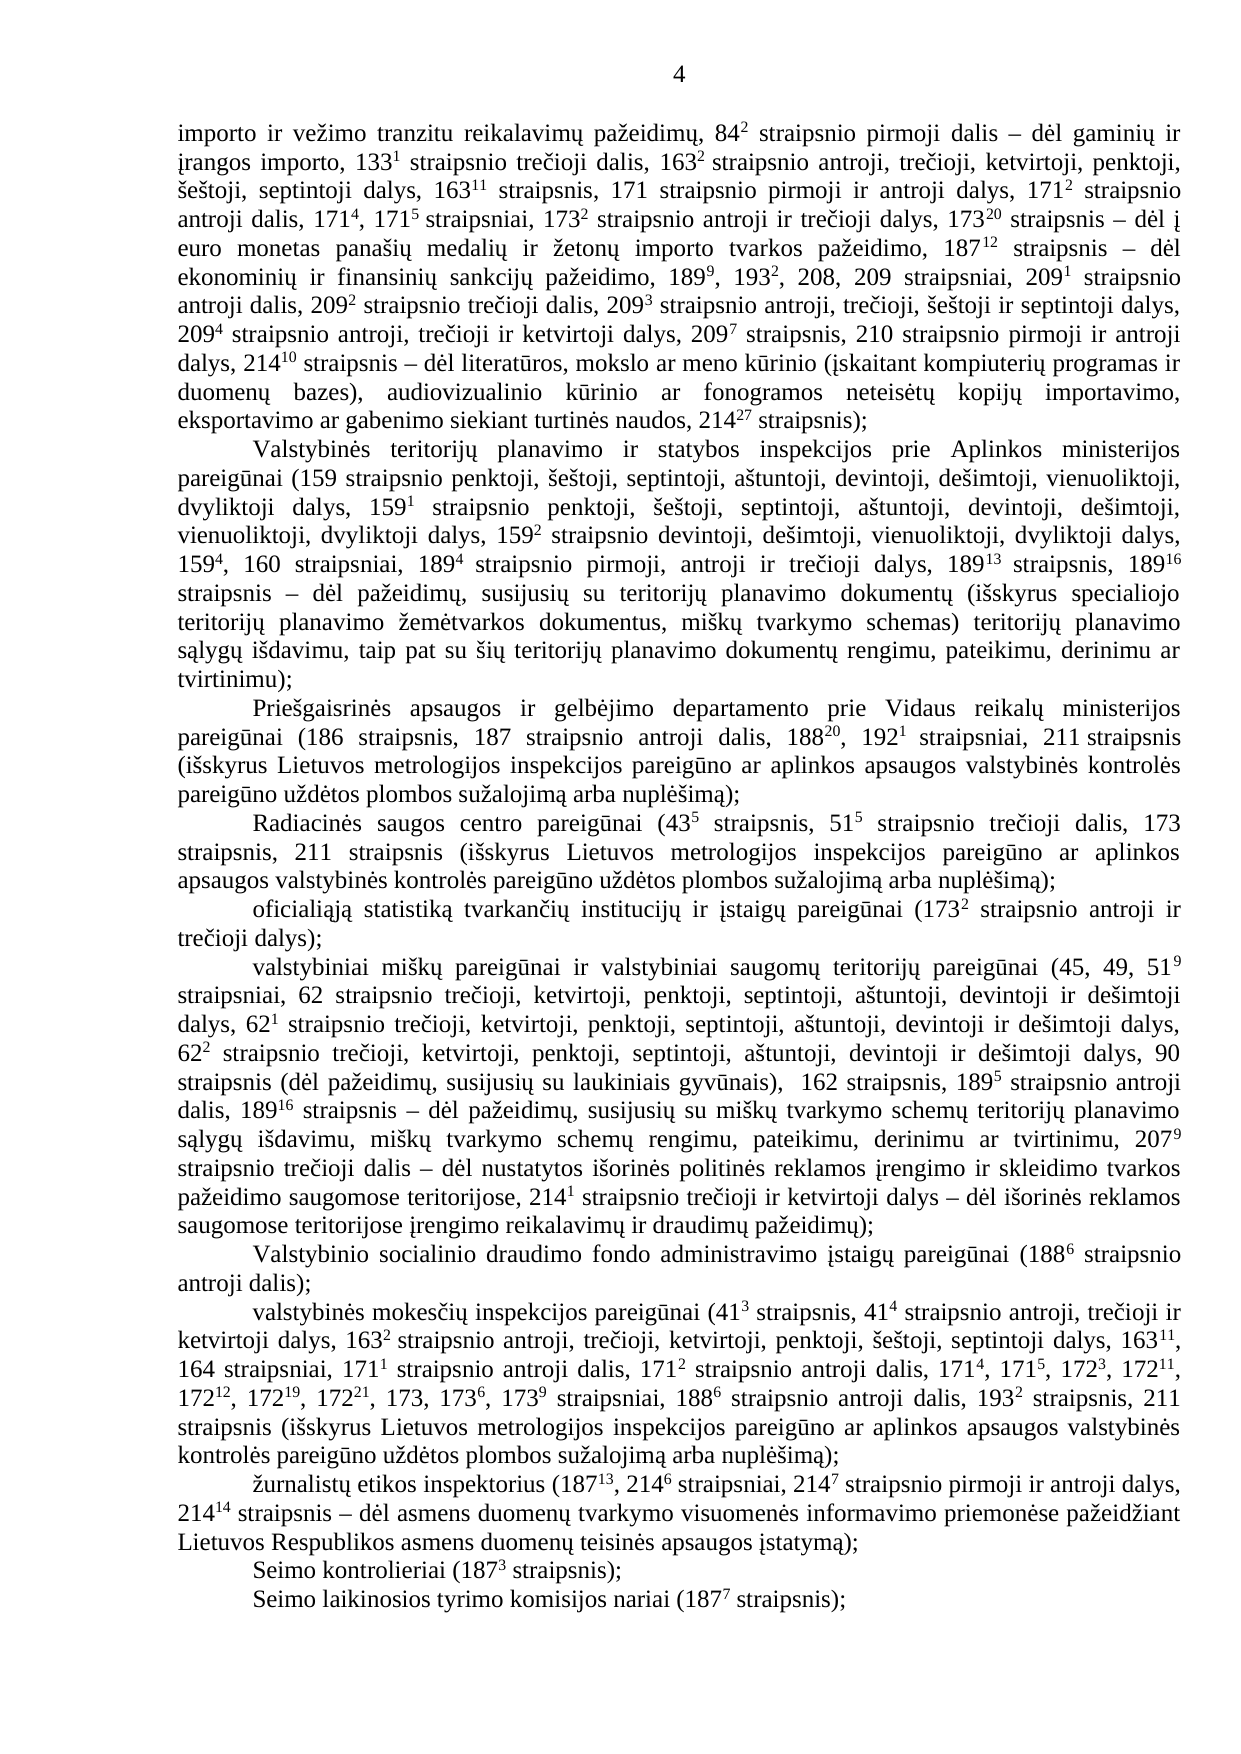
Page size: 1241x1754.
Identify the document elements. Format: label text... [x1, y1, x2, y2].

text žurnalistų etikos inspektorius (18713, 2146 straipsniai, 2147 straipsnio pirmoji ir antroji dalys, 21414 straipsnis – dėl asmens duomenų tvarkymo visuomenės informavimo priemonėse pažeidžiant Lietuvos Respublikos asmens duomenų teisinės apsaugos įstatymą); [177, 1469, 1181, 1556]
text importo ir vežimo tranzitu reikalavimų pažeidimų, 842 straipsnio pirmoji dalis – dėl gaminių ir įrangos importo, 1331 straipsnio trečioji dalis, 1632 straipsnio antroji, trečioji, ketvirtoji, penktoji, šeštoji, septintoji dalys, 16311 straipsnis, 171 straipsnio pirmoji ir antroji dalys, 1712 straipsnio antroji dalis, 1714, 1715 straipsniai, 1732 straipsnio antroji ir trečioji dalys, 17320 straipsnis – dėl į euro monetas panašių medalių ir žetonų importo tvarkos pažeidimo, 18712 straipsnis – dėl ekonominių ir finansinių sankcijų pažeidimo, 1899, 1932, 208, 209 straipsniai, 2091 straipsnio antroji dalis, 2092 straipsnio trečioji dalis, 2093 straipsnio antroji, trečioji, šeštoji ir septintoji dalys, 2094 straipsnio antroji, trečioji ir ketvirtoji dalys, 2097 straipsnis, 210 straipsnio pirmoji ir antroji dalys, 21410 straipsnis – dėl literatūros, mokslo ar meno kūrinio (įskaitant kompiuterių programas ir duomenų bazes), audiovizualinio kūrinio ar fonogramos neteisėtų kopijų importavimo, eksportavimo ar gabenimo siekiant turtinės naudos, 21427 straipsnis); [177, 118, 1181, 434]
text Seimo laikinosios tyrimo komisijos nariai (1877 straipsnis); [177, 1584, 1181, 1613]
text Seimo kontrolieriai (1873 straipsnis); [177, 1556, 1181, 1584]
text valstybinės mokesčių inspekcijos pareigūnai (413 straipsnis, 414 straipsnio antroji, trečioji ir ketvirtoji dalys, 1632 straipsnio antroji, trečioji, ketvirtoji, penktoji, šeštoji, septintoji dalys, 16311, 164 straipsniai, 1711 straipsnio antroji dalis, 1712 straipsnio antroji dalis, 1714, 1715, 1723, 17211, 17212, 17219, 17221, 173, 1736, 1739 straipsniai, 1886 straipsnio antroji dalis, 1932 straipsnis, 211 straipsnis (išskyrus Lietuvos metrologijos inspekcijos pareigūno ar aplinkos apsaugos valstybinės kontrolės pareigūno uždėtos plombos sužalojimą arba nuplėšimą); [177, 1297, 1181, 1469]
text Priešgaisrinės apsaugos ir gelbėjimo departamento prie Vidaus reikalų ministerijos pareigūnai (186 straipsnis, 187 straipsnio antroji dalis, 18820, 1921 straipsniai, 211 straipsnis (išskyrus Lietuvos metrologijos inspekcijos pareigūno ar aplinkos apsaugos valstybinės kontrolės pareigūno uždėtos plombos sužalojimą arba nuplėšimą); [177, 693, 1181, 808]
text Valstybinės teritorijų planavimo ir statybos inspekcijos prie Aplinkos ministerijos pareigūnai (159 straipsnio penktoji, šeštoji, septintoji, aštuntoji, devintoji, dešimtoji, vienuoliktoji, dvyliktoji dalys, 1591 straipsnio penktoji, šeštoji, septintoji, aštuntoji, devintoji, dešimtoji, vienuoliktoji, dvyliktoji dalys, 1592 straipsnio devintoji, dešimtoji, vienuoliktoji, dvyliktoji dalys, 1594, 160 straipsniai, 1894 straipsnio pirmoji, antroji ir trečioji dalys, 18913 straipsnis, 18916 straipsnis – dėl pažeidimų, susijusių su teritorijų planavimo dokumentų (išskyrus specialiojo teritorijų planavimo žemėtvarkos dokumentus, miškų tvarkymo schemas) teritorijų planavimo sąlygų išdavimu, taip pat su šių teritorijų planavimo dokumentų rengimu, pateikimu, derinimu ar tvirtinimu); [177, 434, 1181, 693]
text oficialiąją statistiką tvarkančių institucijų ir įstaigų pareigūnai (1732 straipsnio antroji ir trečioji dalys); [177, 894, 1181, 952]
text Radiacinės saugos centro pareigūnai (435 straipsnis, 515 straipsnio trečioji dalis, 173 straipsnis, 211 straipsnis (išskyrus Lietuvos metrologijos inspekcijos pareigūno ar aplinkos apsaugos valstybinės kontrolės pareigūno uždėtos plombos sužalojimą arba nuplėšimą); [177, 808, 1181, 894]
text valstybiniai miškų pareigūnai ir valstybiniai saugomų teritorijų pareigūnai (45, 49, 519 straipsniai, 62 straipsnio trečioji, ketvirtoji, penktoji, septintoji, aštuntoji, devintoji ir dešimtoji dalys, 621 straipsnio trečioji, ketvirtoji, penktoji, septintoji, aštuntoji, devintoji ir dešimtoji dalys, 622 straipsnio trečioji, ketvirtoji, penktoji, septintoji, aštuntoji, devintoji ir dešimtoji dalys, 90 straipsnis (dėl pažeidimų, susijusių su laukiniais gyvūnais), 162 straipsnis, 1895 straipsnio antroji dalis, 18916 straipsnis – dėl pažeidimų, susijusių su miškų tvarkymo schemų teritorijų planavimo sąlygų išdavimu, miškų tvarkymo schemų rengimu, pateikimu, derinimu ar tvirtinimu, 2079 straipsnio trečioji dalis – dėl nustatytos išorinės politinės reklamos įrengimo ir skleidimo tvarkos pažeidimo saugomose teritorijose, 2141 straipsnio trečioji ir ketvirtoji dalys – dėl išorinės reklamos saugomose teritorijose įrengimo reikalavimų ir draudimų pažeidimų); [177, 952, 1181, 1239]
text Valstybinio socialinio draudimo fondo administravimo įstaigų pareigūnai (1886 straipsnio antroji dalis); [177, 1239, 1181, 1297]
